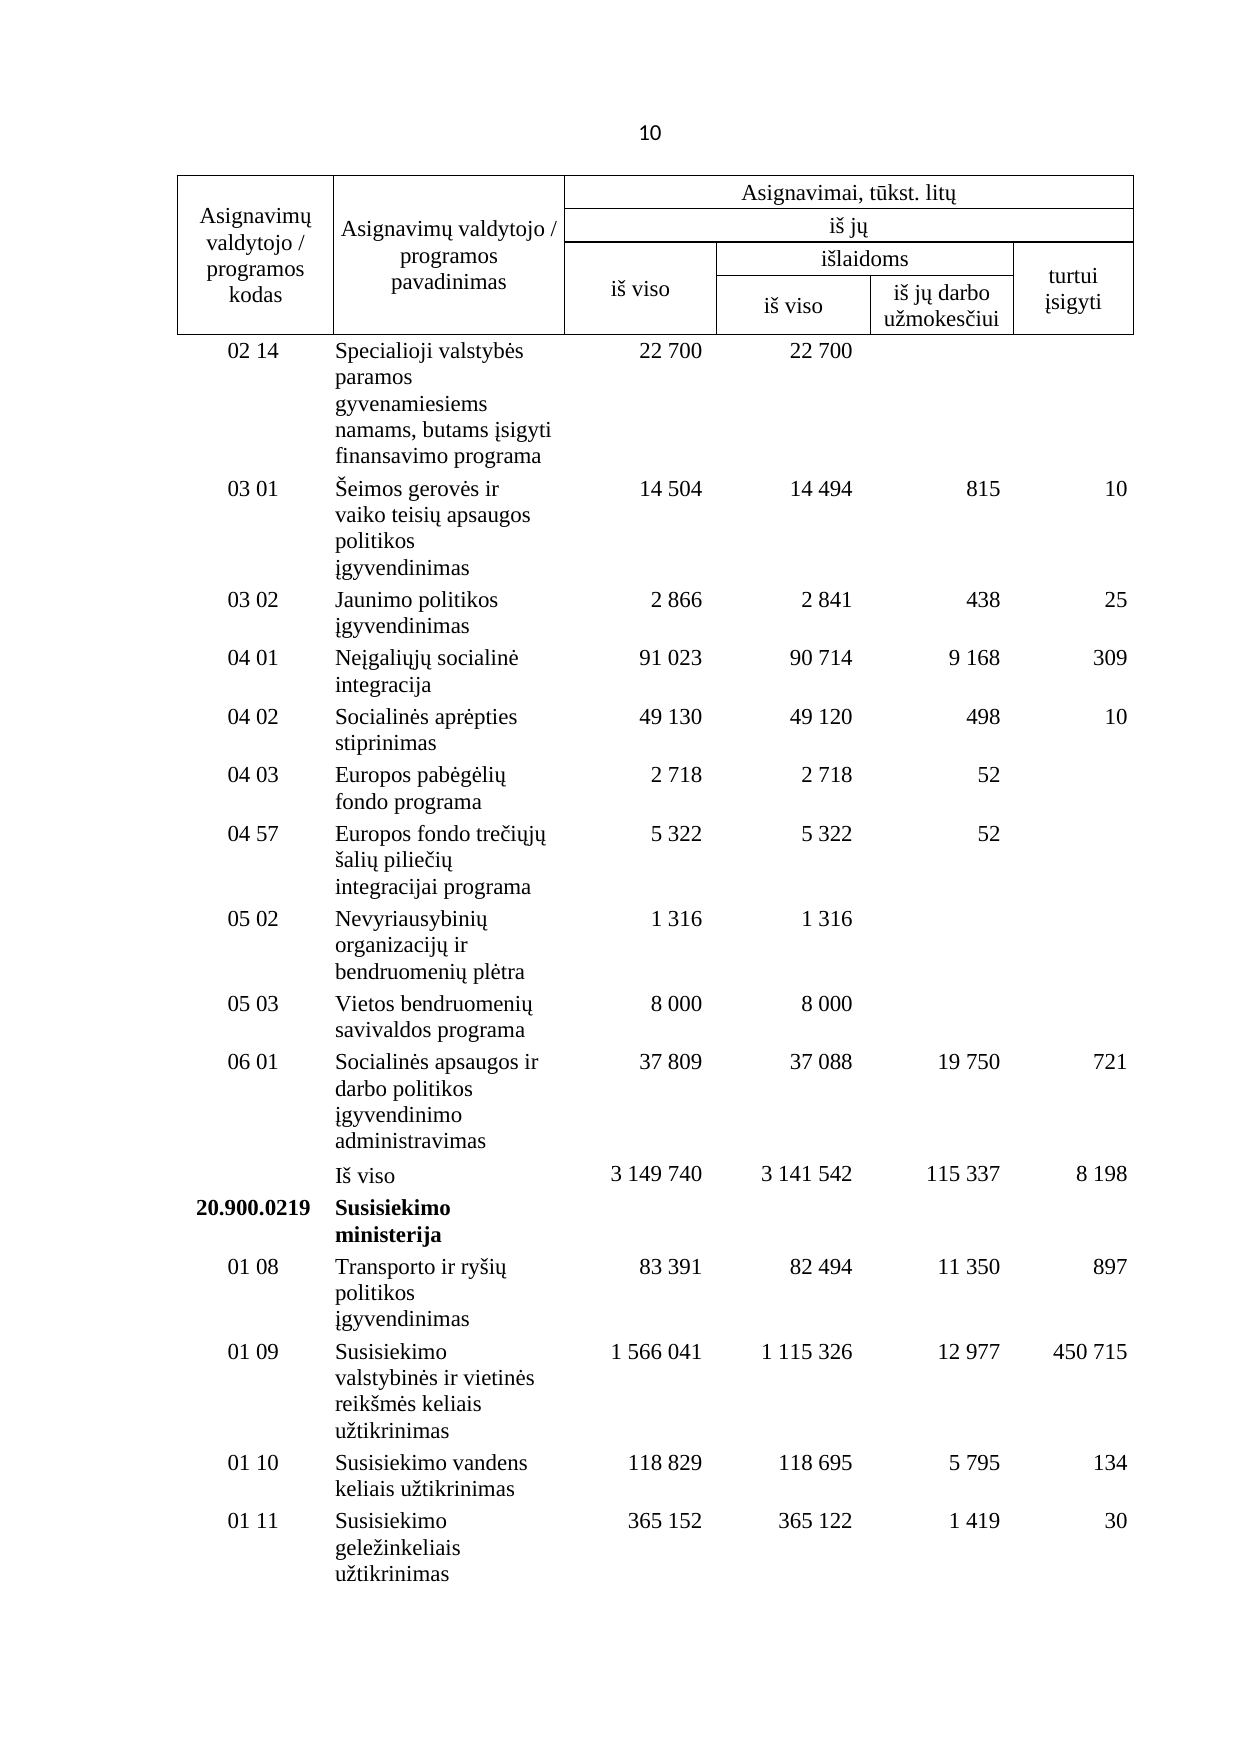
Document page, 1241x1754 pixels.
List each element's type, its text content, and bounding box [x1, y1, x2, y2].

table_cell 438 [858, 583, 1006, 642]
table_cell [1006, 1191, 1133, 1250]
table_cell [1006, 817, 1133, 902]
table_cell 11 350 [858, 1250, 1006, 1335]
table_cell 5 795 [858, 1446, 1006, 1504]
table_cell turtui įsigyti [1014, 243, 1133, 334]
table_cell 30 [1006, 1505, 1133, 1589]
table_cell [858, 335, 1006, 472]
table_cell 49 130 [558, 700, 708, 759]
table_cell 1 316 [558, 902, 708, 987]
table_cell 2 866 [558, 583, 708, 642]
table_cell [177, 1157, 329, 1191]
table_cell 2 718 [558, 759, 708, 817]
table_cell 2 718 [708, 759, 858, 817]
table_cell 90 714 [708, 642, 858, 700]
table_cell 897 [1006, 1250, 1133, 1335]
table_cell 365 152 [558, 1505, 708, 1589]
table_cell Susisiekimo valstybinės ir vietinės reikšmės keliais užtikrinimas [329, 1335, 558, 1446]
table_cell Transporto ir ryšių politikos įgyvendinimas [329, 1250, 558, 1335]
table_cell 365 122 [708, 1505, 858, 1589]
table_cell 309 [1006, 642, 1133, 700]
table_cell išlaidoms [717, 243, 1013, 274]
table_cell 8 000 [708, 987, 858, 1046]
table_header Asignavimai, tūkst. litų [565, 176, 1133, 208]
table_cell [1006, 902, 1133, 987]
table_cell 37 809 [558, 1046, 708, 1157]
table_cell Europos fondo trečiųjų šalių piliečių integracijai programa [329, 817, 558, 902]
table_cell 01 11 [177, 1505, 329, 1589]
table_cell Vietos bendruomenių savivaldos programa [329, 987, 558, 1046]
table_cell 91 023 [558, 642, 708, 700]
table_cell 5 322 [708, 817, 858, 902]
table_cell Iš viso [329, 1157, 558, 1191]
table_cell Socialinės aprėpties stiprinimas [329, 700, 558, 759]
table_cell 498 [858, 700, 1006, 759]
table_cell [1006, 335, 1133, 472]
table_cell 01 09 [177, 1335, 329, 1446]
table_cell 06 01 [177, 1046, 329, 1157]
table_cell 10 [1006, 472, 1133, 583]
table_cell 04 02 [177, 700, 329, 759]
table_cell 9 168 [858, 642, 1006, 700]
table_cell 14 494 [708, 472, 858, 583]
table_cell 134 [1006, 1446, 1133, 1504]
table_cell Specialioji valstybės paramos gyvenamiesiems namams, butams įsigyti finansavimo programa [329, 335, 558, 472]
table_cell 5 322 [558, 817, 708, 902]
table_cell iš jų darbo užmokesčiui [871, 276, 1013, 334]
table_cell Europos pabėgėlių fondo programa [329, 759, 558, 817]
table_cell [858, 1191, 1006, 1250]
table_cell [1006, 987, 1133, 1046]
table_header Asignavimų valdytojo / programos kodas [178, 176, 333, 334]
table_cell 20.900.0219 [177, 1191, 329, 1250]
table_cell 1 419 [858, 1505, 1006, 1589]
table_cell 14 504 [558, 472, 708, 583]
table_cell Jaunimo politikos įgyvendinimas [329, 583, 558, 642]
table_cell 49 120 [708, 700, 858, 759]
table_cell [708, 1191, 858, 1250]
table_cell Neįgaliųjų socialinė integracija [329, 642, 558, 700]
table_cell Socialinės apsaugos ir darbo politikos įgyvendinimo administravimas [329, 1046, 558, 1157]
table_cell iš viso [565, 243, 716, 334]
table_cell 22 700 [558, 335, 708, 472]
table_cell iš jų [565, 209, 1133, 241]
table_cell 3 149 740 [558, 1157, 708, 1191]
table_cell 52 [858, 817, 1006, 902]
table_cell 8 198 [1006, 1157, 1133, 1191]
table_header Asignavimų valdytojo / programos pavadinimas [334, 176, 564, 334]
table_cell Nevyriausybinių organizacijų ir bendruomenių plėtra [329, 902, 558, 987]
table_cell [1006, 759, 1133, 817]
table_cell 2 841 [708, 583, 858, 642]
table_cell 450 715 [1006, 1335, 1133, 1446]
table_cell 721 [1006, 1046, 1133, 1157]
table_cell Susisiekimo geležinkeliais užtikrinimas [329, 1505, 558, 1589]
table_cell 04 01 [177, 642, 329, 700]
table_cell Šeimos gerovės ir vaiko teisių apsaugos politikos įgyvendinimas [329, 472, 558, 583]
table_cell 118 695 [708, 1446, 858, 1504]
table_cell Susisiekimo ministerija [329, 1191, 558, 1250]
table_cell 82 494 [708, 1250, 858, 1335]
table_cell 1 115 326 [708, 1335, 858, 1446]
table_cell 37 088 [708, 1046, 858, 1157]
table_cell 05 03 [177, 987, 329, 1046]
table_cell 01 08 [177, 1250, 329, 1335]
table_cell 04 57 [177, 817, 329, 902]
table_cell 8 000 [558, 987, 708, 1046]
table_cell 02 14 [177, 335, 329, 472]
table_cell [858, 902, 1006, 987]
table_cell 115 337 [858, 1157, 1006, 1191]
table_cell 12 977 [858, 1335, 1006, 1446]
table_cell 83 391 [558, 1250, 708, 1335]
table_cell 01 10 [177, 1446, 329, 1504]
table_cell 3 141 542 [708, 1157, 858, 1191]
table_cell 815 [858, 472, 1006, 583]
table_cell 03 02 [177, 583, 329, 642]
table_cell 10 [1006, 700, 1133, 759]
table_cell Susisiekimo vandens keliais užtikrinimas [329, 1446, 558, 1504]
table_cell 52 [858, 759, 1006, 817]
table_cell 1 566 041 [558, 1335, 708, 1446]
table_cell 19 750 [858, 1046, 1006, 1157]
table_cell 04 03 [177, 759, 329, 817]
table_cell 03 01 [177, 472, 329, 583]
table_cell 118 829 [558, 1446, 708, 1504]
table_cell [858, 987, 1006, 1046]
table_cell 25 [1006, 583, 1133, 642]
table_cell 1 316 [708, 902, 858, 987]
table_cell iš viso [717, 276, 870, 334]
table_cell 22 700 [708, 335, 858, 472]
table_cell [558, 1191, 708, 1250]
table_cell 05 02 [177, 902, 329, 987]
